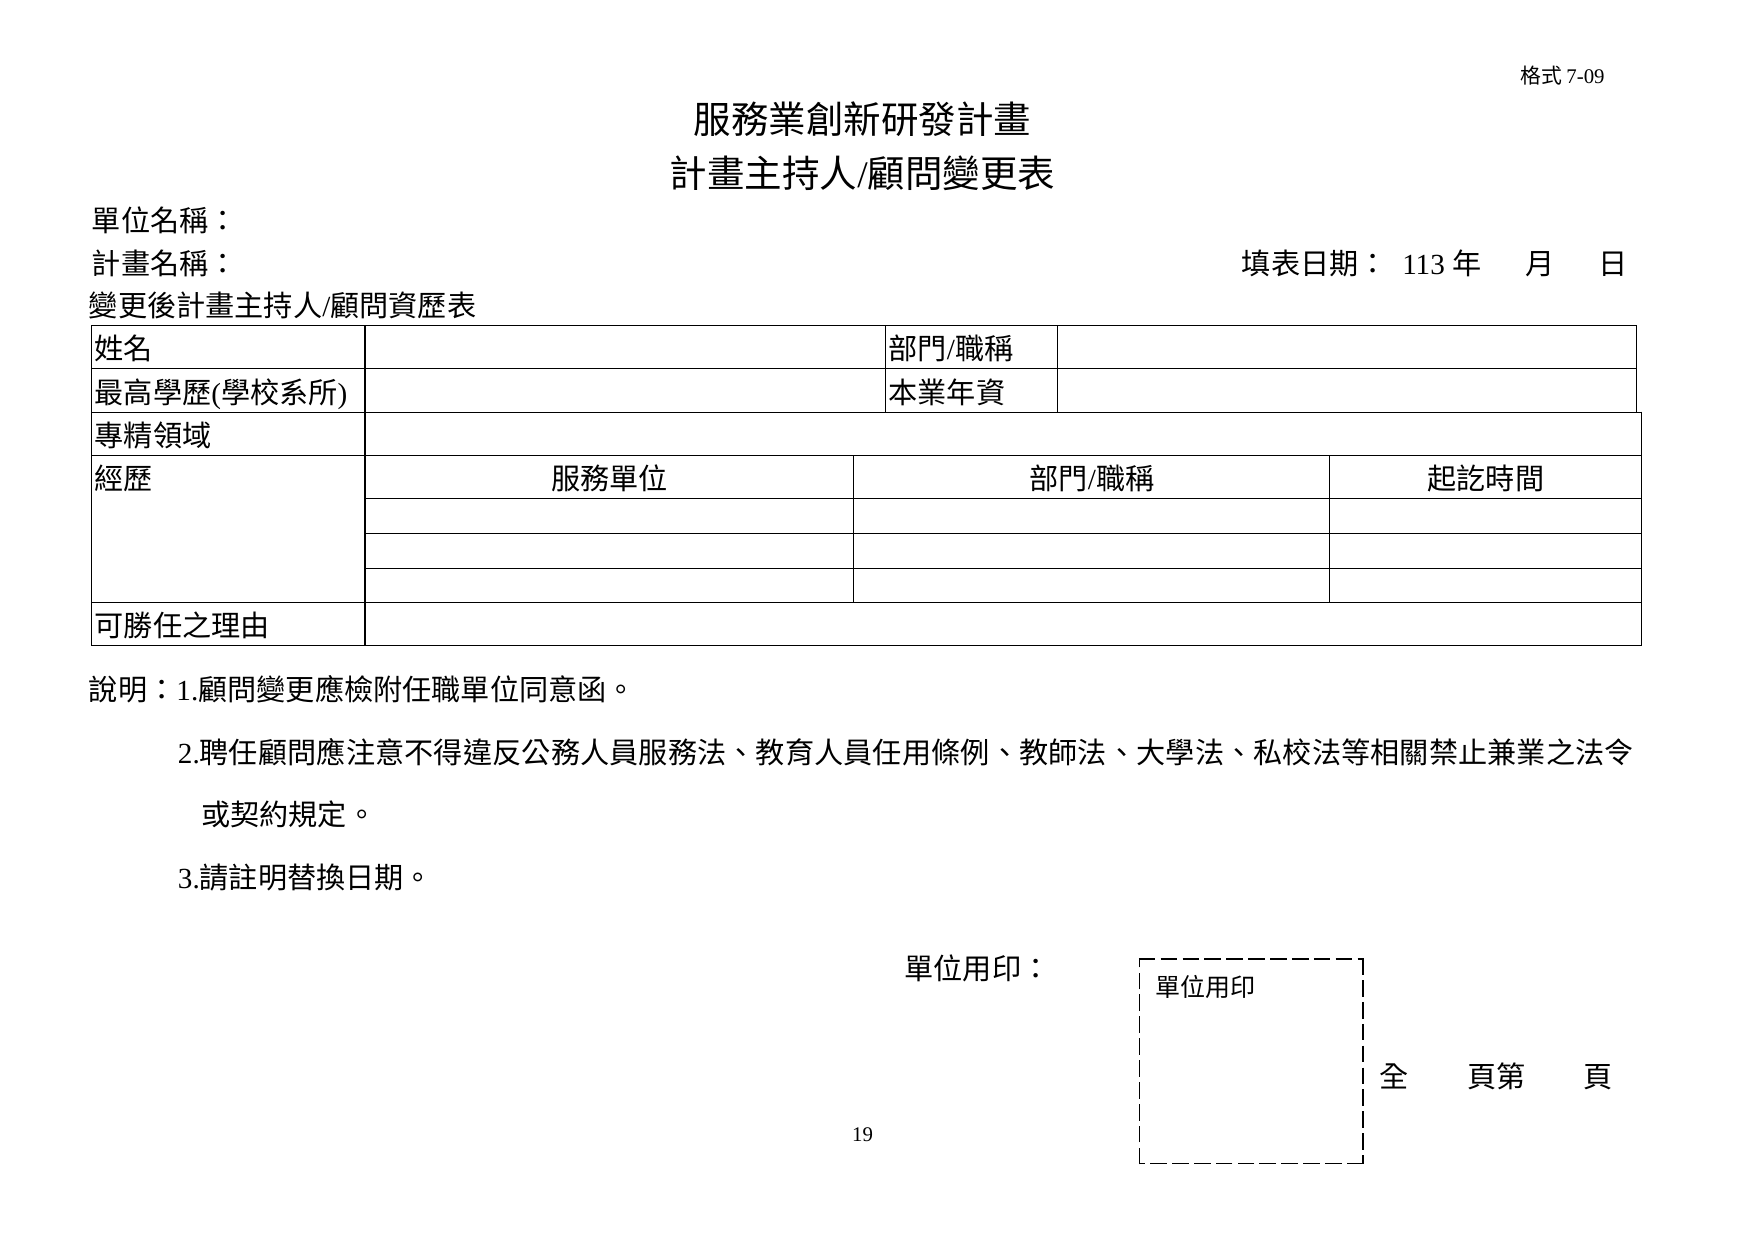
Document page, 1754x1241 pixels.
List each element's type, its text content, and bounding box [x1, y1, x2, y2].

table_header [1637, 325, 1642, 368]
text 單位名稱： [92, 198, 1636, 240]
table_cell [1330, 569, 1641, 602]
text 2.聘任顧問應注意不得違反公務人員服務法、教育人員任用條例、教師法、大學法、私校法等相關禁止兼業之法令或契約規定。 [178, 709, 1636, 834]
text 格式7-09 [89, 59, 1609, 89]
table_cell [1330, 534, 1641, 567]
table_cell 部門/職稱 [854, 456, 1329, 498]
table_cell [366, 534, 853, 567]
text 服務業創新研發計畫 [89, 89, 1636, 144]
table_header 姓名 [92, 326, 364, 368]
table_cell 本業年資 [886, 369, 1057, 412]
table_cell 經歷 [92, 456, 364, 602]
table_cell 可勝任之理由 [92, 603, 364, 645]
table_cell [366, 413, 1641, 455]
table_cell [366, 369, 885, 412]
text [1139, 958, 1364, 1164]
table_cell 起訖時間 [1330, 456, 1641, 498]
table_header [366, 326, 885, 368]
text 單位用印： [139, 934, 1050, 988]
table_cell 專精領域 [92, 413, 364, 455]
table_cell [366, 603, 1641, 645]
table_cell [854, 534, 1329, 567]
table_header [1058, 326, 1636, 368]
text 說明：1.顧問變更應檢附任職單位同意函。 [89, 646, 1636, 709]
table_cell 最高學歷(學校系所) [92, 369, 364, 412]
text 變更後計畫主持人/顧問資歷表 [89, 283, 1636, 325]
table_header 部門/職稱 [886, 326, 1057, 368]
text [139, 1042, 1139, 1096]
text 計畫名稱： 填表日期： 113 年 月 日 [92, 240, 1636, 283]
table_cell [854, 569, 1329, 602]
text 計畫主持人/顧問變更表 [89, 144, 1636, 198]
table_cell [1058, 369, 1636, 412]
text 單位用印 [1155, 967, 1347, 1003]
text 全 頁第 頁 [1364, 1042, 1613, 1096]
text 3.請註明替換日期。 [178, 834, 1636, 896]
table_cell [366, 569, 853, 602]
table_cell [1330, 499, 1641, 533]
table_cell 服務單位 [366, 456, 853, 498]
table_cell [1637, 368, 1642, 412]
table_cell [366, 499, 853, 533]
table_cell [854, 499, 1329, 533]
